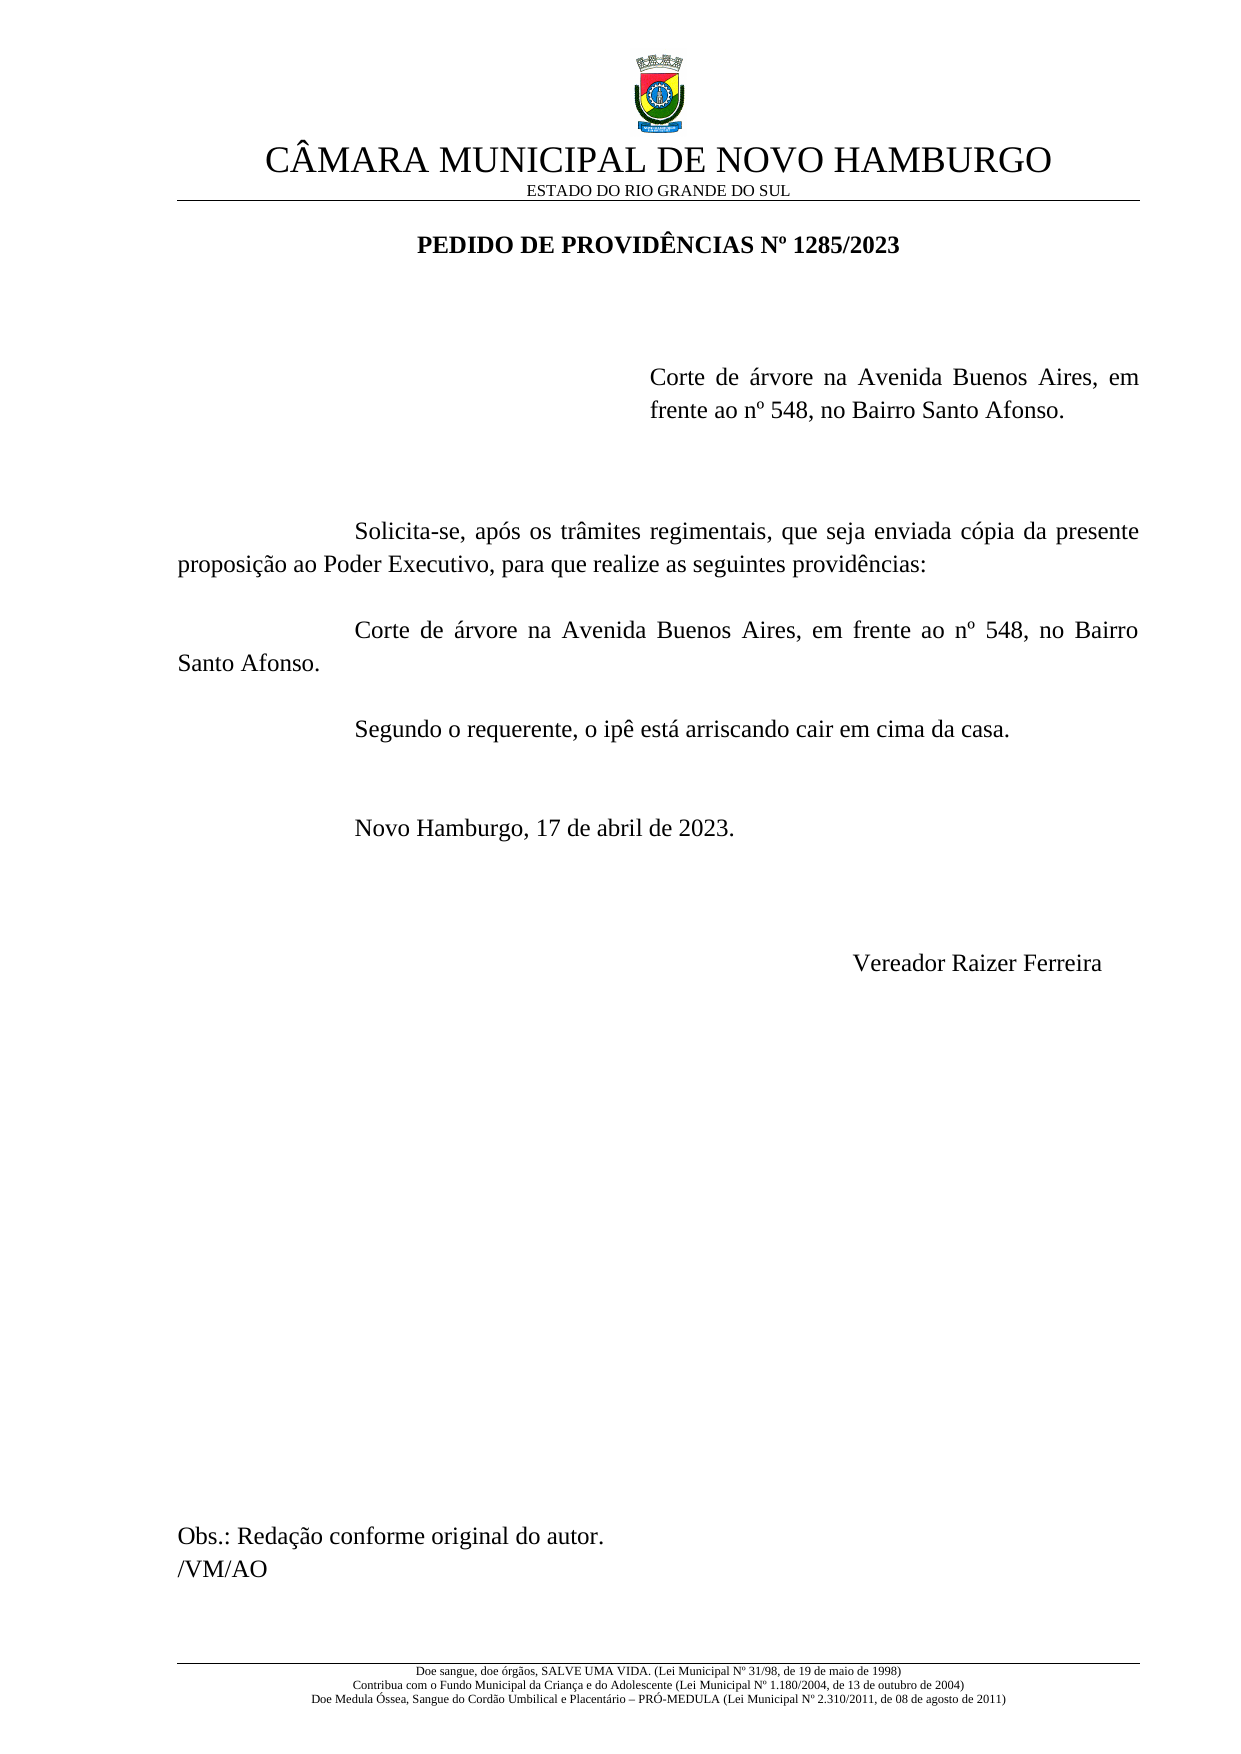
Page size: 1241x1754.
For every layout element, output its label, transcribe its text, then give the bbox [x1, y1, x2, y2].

picture [630, 48, 687, 137]
text Corte de árvore na Avenida Buenos Aires, em frente ao nº 548, no Bairro Santo Afonso. [177, 615, 1140, 677]
text /VM/AO [177, 1554, 1140, 1583]
text PEDIDO DE PROVIDÊNCIAS Nº 1285/2023 [177, 230, 1140, 259]
text Obs.: Redação conforme original do autor. [177, 1521, 1140, 1550]
text Corte de árvore na Avenida Buenos Aires, em frente ao nº 548, no Bairro Santo Afonso. [649, 362, 1140, 423]
text Novo Hamburgo, 17 de abril de 2023. [177, 813, 1140, 842]
text Segundo o requerente, o ipê está arriscando cair em cima da casa. [177, 714, 1140, 743]
text Solicita-se, após os trâmites regimentais, que seja enviada cópia da presente proposição ao Poder Executivo, para que realize as seguintes providências: [177, 516, 1140, 578]
text Vereador Raizer Ferreira [177, 948, 1140, 977]
